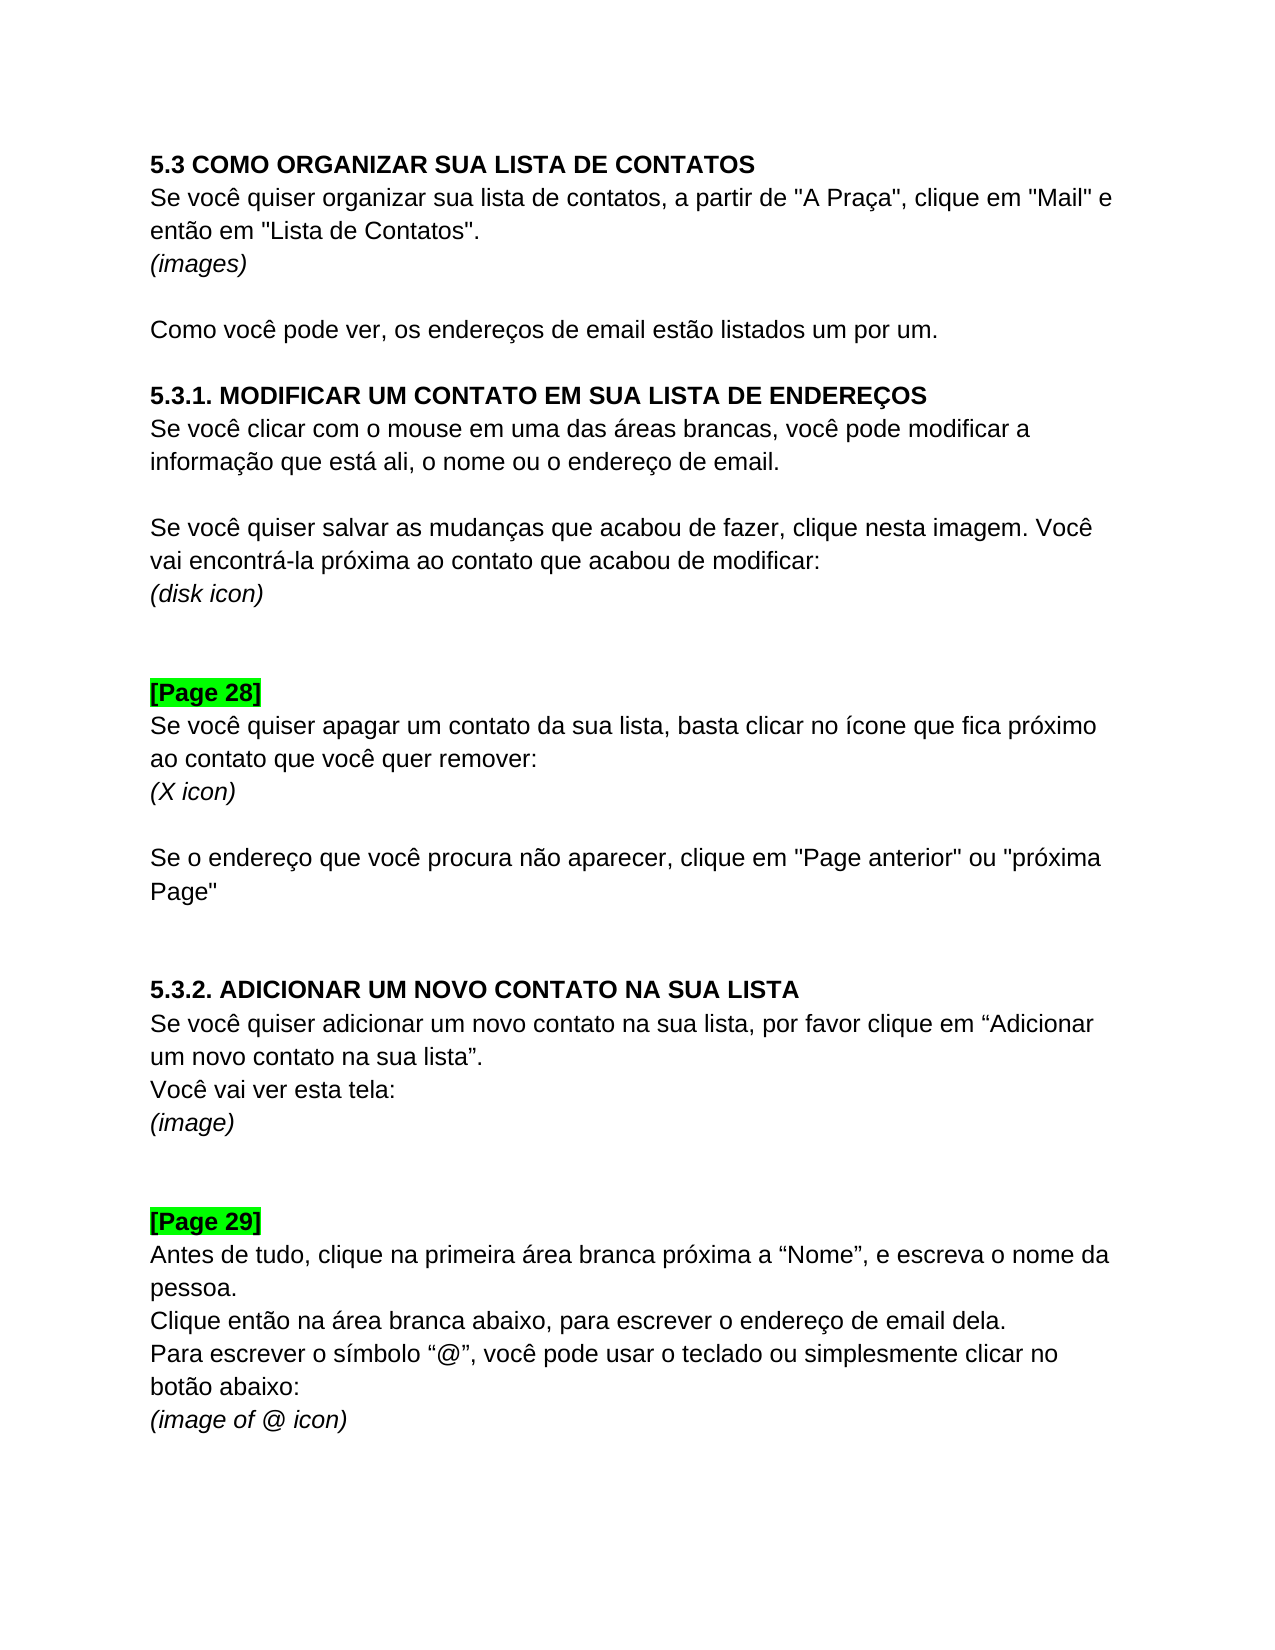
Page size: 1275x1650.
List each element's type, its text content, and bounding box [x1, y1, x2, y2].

text Se o endereço que você procura não aparecer, clique em "Page anterior" ou "próxima Page" [150, 843, 1125, 905]
text Se você quiser organizar sua lista de contatos, a partir de "A Praça", clique em "Mail" e então em "Lista de Contatos". [150, 183, 1125, 245]
text 5.3.1. MODIFICAR UM CONTATO EM SUA LISTA DE ENDEREÇOS [150, 381, 1125, 410]
text Antes de tudo, clique na primeira área branca próxima a “Nome”, e escreva o nome da pessoa. [150, 1240, 1125, 1301]
text Se você quiser adicionar um novo contato na sua lista, por favor clique em “Adicionar um novo contato na sua lista”. [150, 1008, 1125, 1070]
text Se você clicar com o mouse em uma das áreas brancas, você pode modificar a informação que está ali, o nome ou o endereço de email. [150, 414, 1125, 476]
text (X icon) [150, 777, 1125, 806]
text Clique então na área branca abaixo, para escrever o endereço de email dela. [150, 1306, 1125, 1334]
text Você vai ver esta tela: [150, 1074, 1125, 1103]
text 5.3.2. ADICIONAR UM NOVO CONTATO NA SUA LISTA [150, 976, 1125, 1004]
text [Page 29] [150, 1207, 1125, 1235]
text Como você pode ver, os endereços de email estão listados um por um. [150, 315, 1125, 344]
text (image) [150, 1108, 1125, 1136]
text (images) [150, 249, 1125, 278]
text [Page 28] [150, 678, 1125, 707]
text Para escrever o símbolo “@”, você pode usar o teclado ou simplesmente clicar no botão abaixo: [150, 1339, 1125, 1401]
text (image of @ icon) [150, 1405, 1125, 1433]
text Se você quiser apagar um contato da sua lista, basta clicar no ícone que fica próximo ao contato que você quer remover: [150, 711, 1125, 773]
text Se você quiser salvar as mudanças que acabou de fazer, clique nesta imagem. Você vai encontrá-la próxima ao contato que acabou de modificar: [150, 513, 1125, 575]
text 5.3 COMO ORGANIZAR SUA LISTA DE CONTATOS [150, 150, 1125, 179]
text (disk icon) [150, 579, 1125, 608]
